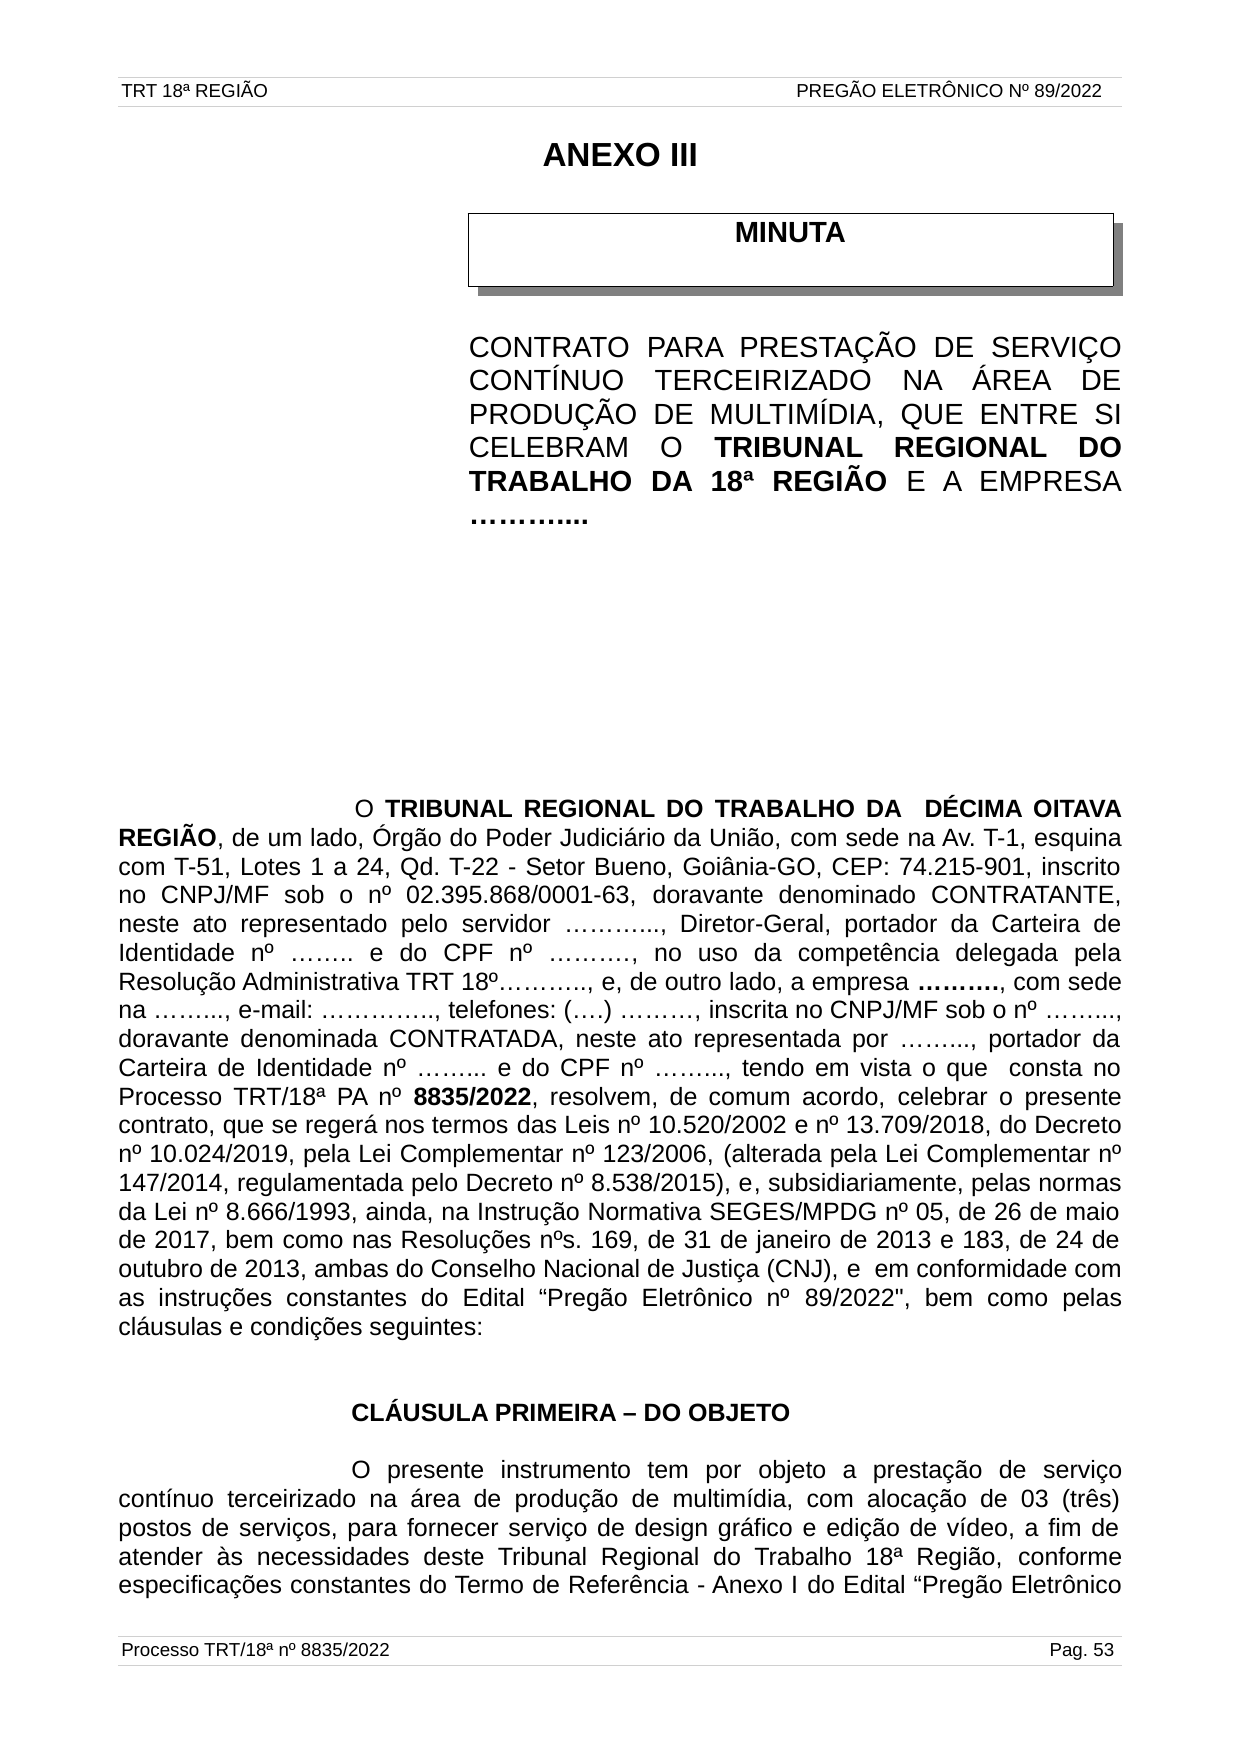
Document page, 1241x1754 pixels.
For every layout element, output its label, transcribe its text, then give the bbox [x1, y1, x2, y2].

text MINUTA [469, 214, 1113, 249]
text O TRIBUNAL REGIONAL DO TRABALHO DA DÉCIMA OITAVA REGIÃO, de um lado, Órgão do Poder Judiciário da União, com sede na Av. T-1, esquina com T-51, Lotes 1 a 24, Qd. T-22 - Setor Bueno, Goiânia-GO, CEP: 74.215-901, inscrito no CNPJ/MF sob o nº 02.395.868/0001-63, doravante denominado CONTRATANTE, neste ato representado pelo servidor ………..., Diretor-Geral, portador da Carteira de Identidade nº …….. e do CPF nº ………., no uso da competência delegada pela Resolução Administrativa TRT 18º……….., e, de outro lado, a empresa ………., com sede na ……..., e-mail: ………….., telefones: (….) ………, inscrita no CNPJ/MF sob o nº ……..., doravante denominada CONTRATADA, neste ato representada por ……..., portador da Carteira de Identidade nº ……... e do CPF nº ……..., tendo em vista o que consta no Processo TRT/18ª PA nº 8835/2022, resolvem, de comum acordo, celebrar o presente contrato, que se regerá nos termos das Leis nº 10.520/2002 e nº 13.709/2018, do Decreto nº 10.024/2019, pela Lei Complementar nº 123/2006, (alterada pela Lei Complementar nº 147/2014, regulamentada pelo Decreto nº 8.538/2015), e, subsidiariamente, pelas normas da Lei nº 8.666/1993, ainda, na Instrução Normativa SEGES/MPDG nº 05, de 26 de maio de 2017, bem como nas Resoluções nºs. 169, de 31 de janeiro de 2013 e 183, de 24 de outubro de 2013, ambas do Conselho Nacional de Justiça (CNJ), e em conformidade com as instruções constantes do Edital “Pregão Eletrônico nº 89/2022", bem como pelas cláusulas e condições seguintes: [118, 794, 1122, 1340]
text ANEXO III [118, 136, 1122, 174]
text O presente instrumento tem por objeto a prestação de serviço contínuo terceirizado na área de produção de multimídia, com alocação de 03 (três) postos de serviços, para fornecer serviço de design gráfico e edição de vídeo, a fim de atender às necessidades deste Tribunal Regional do Trabalho 18ª Região, conforme especificações constantes do Termo de Referência - Anexo I do Edital “Pregão Eletrônico [118, 1455, 1122, 1599]
text CONTRATO PARA PRESTAÇÃO DE SERVIÇO CONTÍNUO TERCEIRIZADO NA ÁREA DE PRODUÇÃO DE MULTIMÍDIA, QUE ENTRE SI CELEBRAM O TRIBUNAL REGIONAL DO TRABALHO DA 18ª REGIÃO E A EMPRESA ……….... [469, 330, 1122, 531]
text CLÁUSULA PRIMEIRA – DO OBJETO [118, 1398, 1122, 1427]
